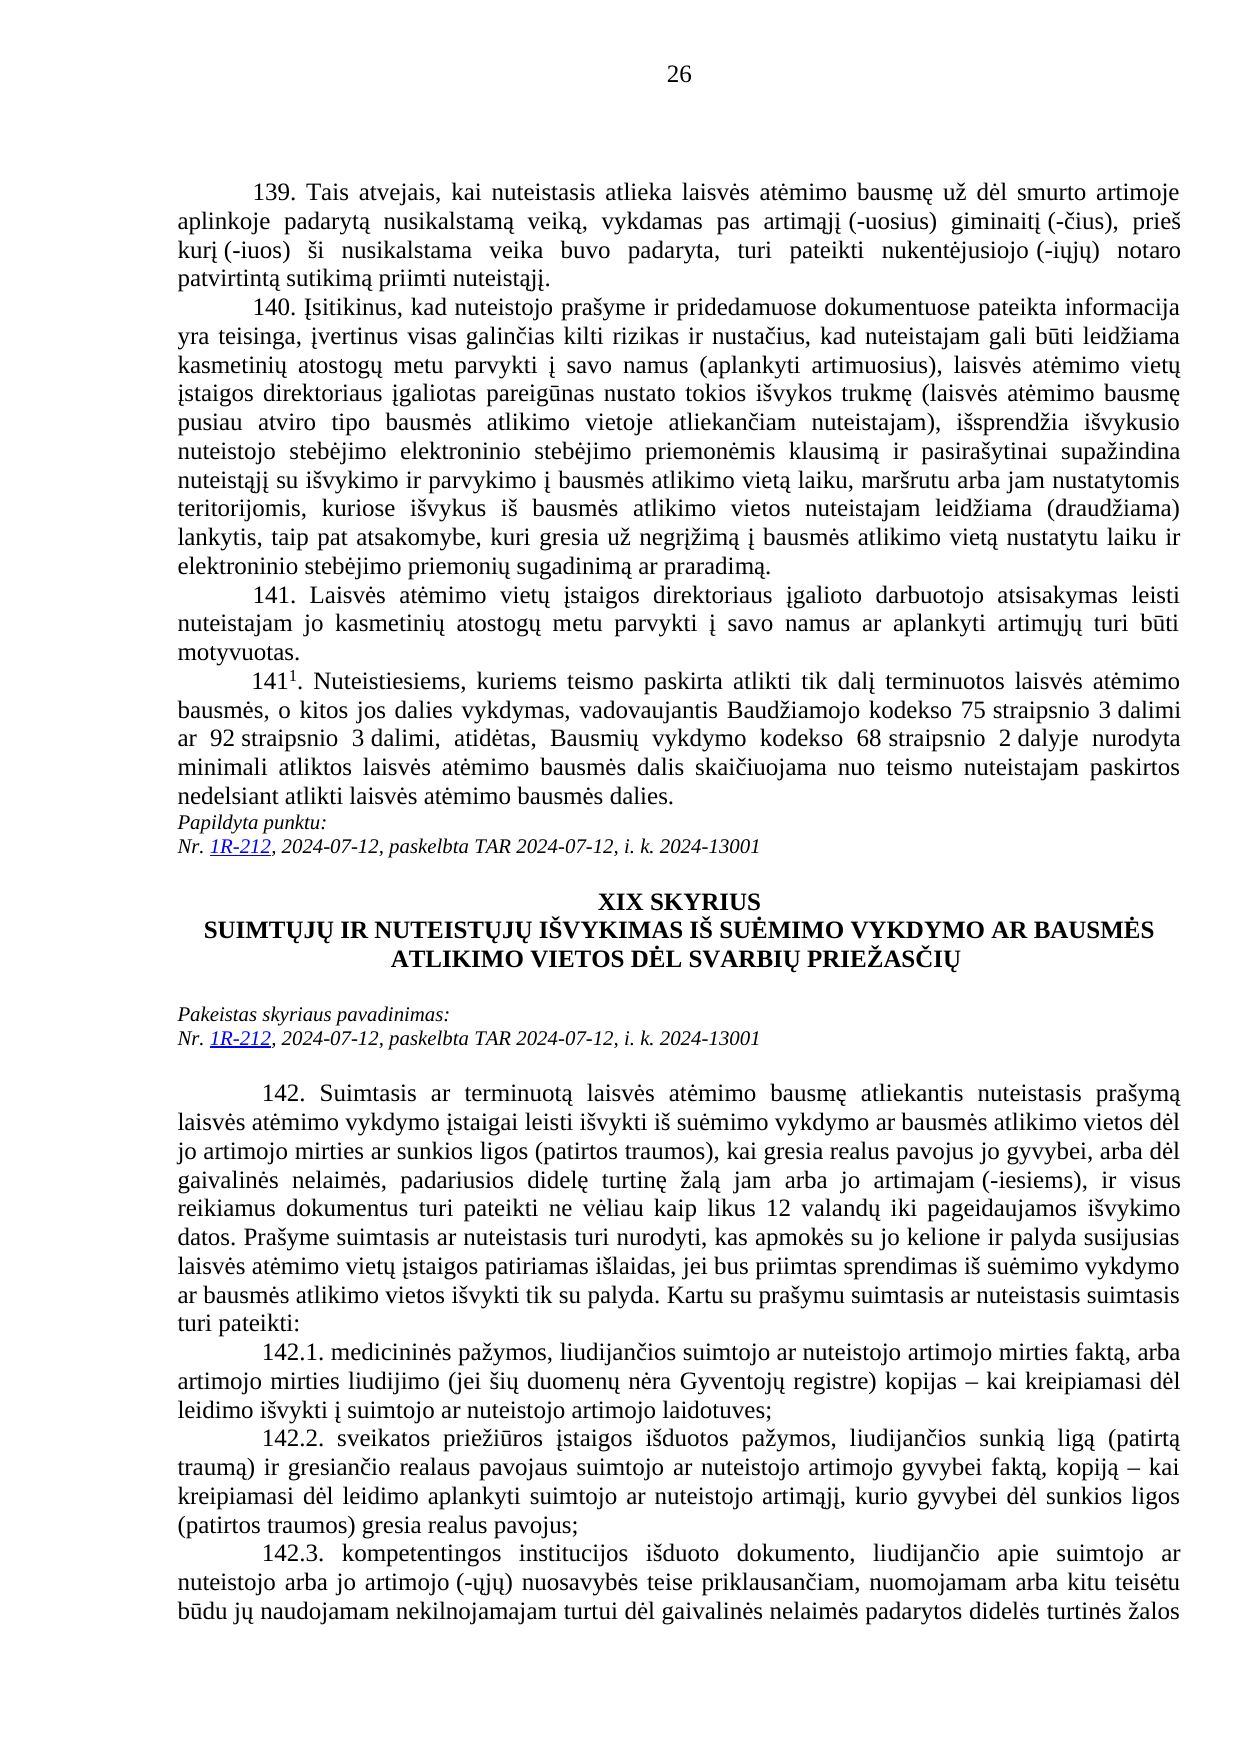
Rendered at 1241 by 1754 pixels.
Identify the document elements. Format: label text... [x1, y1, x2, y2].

text Pakeistas skyriaus pavadinimas: [177, 1002, 1181, 1026]
text 139. Tais atvejais, kai nuteistasis atlieka laisvės atėmimo bausmę už dėl smurto artimoje aplinkoje padarytą nusikalstamą veiką, vykdamas pas artimąjį (-uosius) giminaitį (-čius), prieš kurį (-iuos) ši nusikalstama veika buvo padaryta, turi pateikti nukentėjusiojo (-iųjų) notaro patvirtintą sutikimą priimti nuteistąjį. [177, 177, 1181, 292]
text Nr. 1R-212, 2024-07-12, paskelbta TAR 2024-07-12, i. k. 2024-13001 [177, 1026, 1181, 1050]
text 141. Laisvės atėmimo vietų įstaigos direktoriaus įgalioto darbuotojo atsisakymas leisti nuteistajam jo kasmetinių atostogų metu parvykti į savo namus ar aplankyti artimųjų turi būti motyvuotas. [177, 580, 1181, 666]
text 142. Suimtasis ar terminuotą laisvės atėmimo bausmę atliekantis nuteistasis prašymą laisvės atėmimo vykdymo įstaigai leisti išvykti iš suėmimo vykdymo ar bausmės atlikimo vietos dėl jo artimojo mirties ar sunkios ligos (patirtos traumos), kai gresia realus pavojus jo gyvybei, arba dėl gaivalinės nelaimės, padariusios didelę turtinę žalą jam arba jo artimajam (-iesiems), ir visus reikiamus dokumentus turi pateikti ne vėliau kaip likus 12 valandų iki pageidaujamos išvykimo datos. Prašyme suimtasis ar nuteistasis turi nurodyti, kas apmokės su jo kelione ir palyda susijusias laisvės atėmimo vietų įstaigos patiriamas išlaidas, jei bus priimtas sprendimas iš suėmimo vykdymo ar bausmės atlikimo vietos išvykti tik su palyda. Kartu su prašymu suimtasis ar nuteistasis suimtasis turi pateikti: [177, 1078, 1181, 1337]
text XIX SKYRIUS [177, 887, 1181, 915]
text Nr. 1R-212, 2024-07-12, paskelbta TAR 2024-07-12, i. k. 2024-13001 [177, 834, 1181, 858]
text 142.1. medicininės pažymos, liudijančios suimtojo ar nuteistojo artimojo mirties faktą, arba artimojo mirties liudijimo (jei šių duomenų nėra Gyventojų registre) kopijas – kai kreipiamasi dėl leidimo išvykti į suimtojo ar nuteistojo artimojo laidotuves; [177, 1337, 1181, 1423]
text 1411. Nuteistiesiems, kuriems teismo paskirta atlikti tik dalį terminuotos laisvės atėmimo bausmės, o kitos jos dalies vykdymas, vadovaujantis Baudžiamojo kodekso 75 straipsnio 3 dalimi ar 92 straipsnio 3 dalimi, atidėtas, Bausmių vykdymo kodekso 68 straipsnio 2 dalyje nurodyta minimali atliktos laisvės atėmimo bausmės dalis skaičiuojama nuo teismo nuteistajam paskirtos nedelsiant atlikti laisvės atėmimo bausmės dalies. [177, 666, 1181, 810]
text 140. Įsitikinus, kad nuteistojo prašyme ir pridedamuose dokumentuose pateikta informacija yra teisinga, įvertinus visas galinčias kilti rizikas ir nustačius, kad nuteistajam gali būti leidžiama kasmetinių atostogų metu parvykti į savo namus (aplankyti artimuosius), laisvės atėmimo vietų įstaigos direktoriaus įgaliotas pareigūnas nustato tokios išvykos trukmę (laisvės atėmimo bausmę pusiau atviro tipo bausmės atlikimo vietoje atliekančiam nuteistajam), išsprendžia išvykusio nuteistojo stebėjimo elektroninio stebėjimo priemonėmis klausimą ir pasirašytinai supažindina nuteistąjį su išvykimo ir parvykimo į bausmės atlikimo vietą laiku, maršrutu arba jam nustatytomis teritorijomis, kuriose išvykus iš bausmės atlikimo vietos nuteistajam leidžiama (draudžiama) lankytis, taip pat atsakomybe, kuri gresia už negrįžimą į bausmės atlikimo vietą nustatytu laiku ir elektroninio stebėjimo priemonių sugadinimą ar praradimą. [177, 292, 1181, 580]
text SUIMTŲJŲ IR NUTEISTŲJŲ IŠVYKIMAS IŠ SUĖMIMO VYKDYMO AR BAUSMĖS ATLIKIMO VIETOS DĖL SVARBIŲ PRIEŽASČIŲ [177, 915, 1181, 973]
text Papildyta punktu: [177, 810, 1181, 834]
text 142.3. kompetentingos institucijos išduoto dokumento, liudijančio apie suimtojo ar nuteistojo arba jo artimojo (-ųjų) nuosavybės teise priklausančiam, nuomojamam arba kitu teisėtu būdu jų naudojamam nekilnojamajam turtui dėl gaivalinės nelaimės padarytos didelės turtinės žalos [177, 1538, 1181, 1625]
text 142.2. sveikatos priežiūros įstaigos išduotos pažymos, liudijančios sunkią ligą (patirtą traumą) ir gresiančio realaus pavojaus suimtojo ar nuteistojo artimojo gyvybei faktą, kopiją – kai kreipiamasi dėl leidimo aplankyti suimtojo ar nuteistojo artimąjį, kurio gyvybei dėl sunkios ligos (patirtos traumos) gresia realus pavojus; [177, 1423, 1181, 1538]
